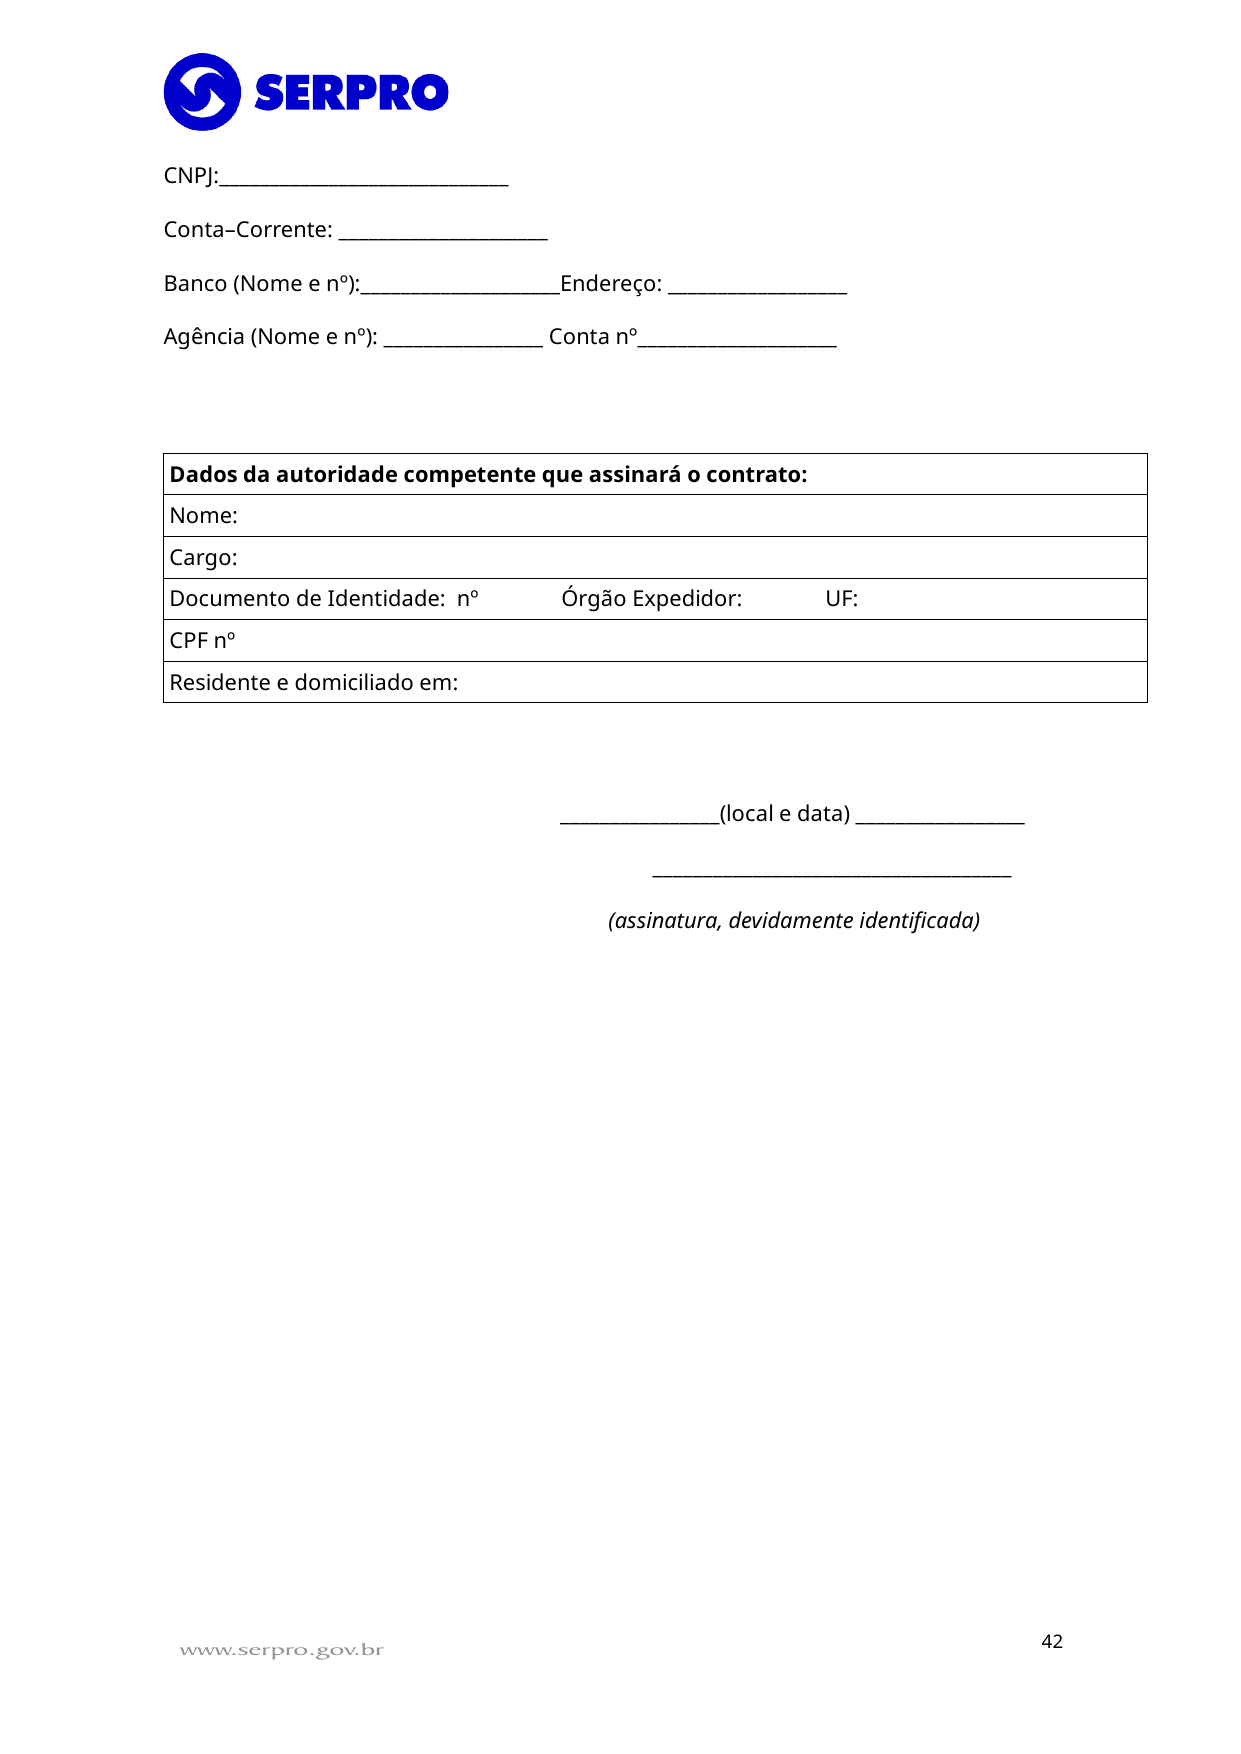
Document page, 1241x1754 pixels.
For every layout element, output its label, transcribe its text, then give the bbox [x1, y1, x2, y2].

text ________________(local e data) _________________ [163, 798, 1147, 828]
table_cell Residente e domiciliado em: [164, 662, 1147, 702]
table_cell CPF nº [164, 620, 1147, 661]
table_cell Cargo: [164, 537, 1147, 577]
text ____________________________________ [399, 851, 1147, 881]
picture [163, 53, 449, 131]
text Conta–Corrente: _____________________ [163, 214, 1147, 244]
text Banco (Nome e nº):____________________Endereço: __________________ [163, 267, 1147, 297]
text CNPJ:_____________________________ [163, 160, 1147, 190]
text Agência (Nome e nº): ________________ Conta nº____________________ [163, 321, 1147, 351]
table_header Dados da autoridade competente que assinará o contrato: [164, 454, 1147, 494]
table_cell Nome: [164, 495, 1147, 536]
text (assinatura, devidamente identificada) [163, 905, 1147, 935]
table_cell Documento de Identidade: nº Órgão Expedidor: UF: [164, 579, 1147, 619]
